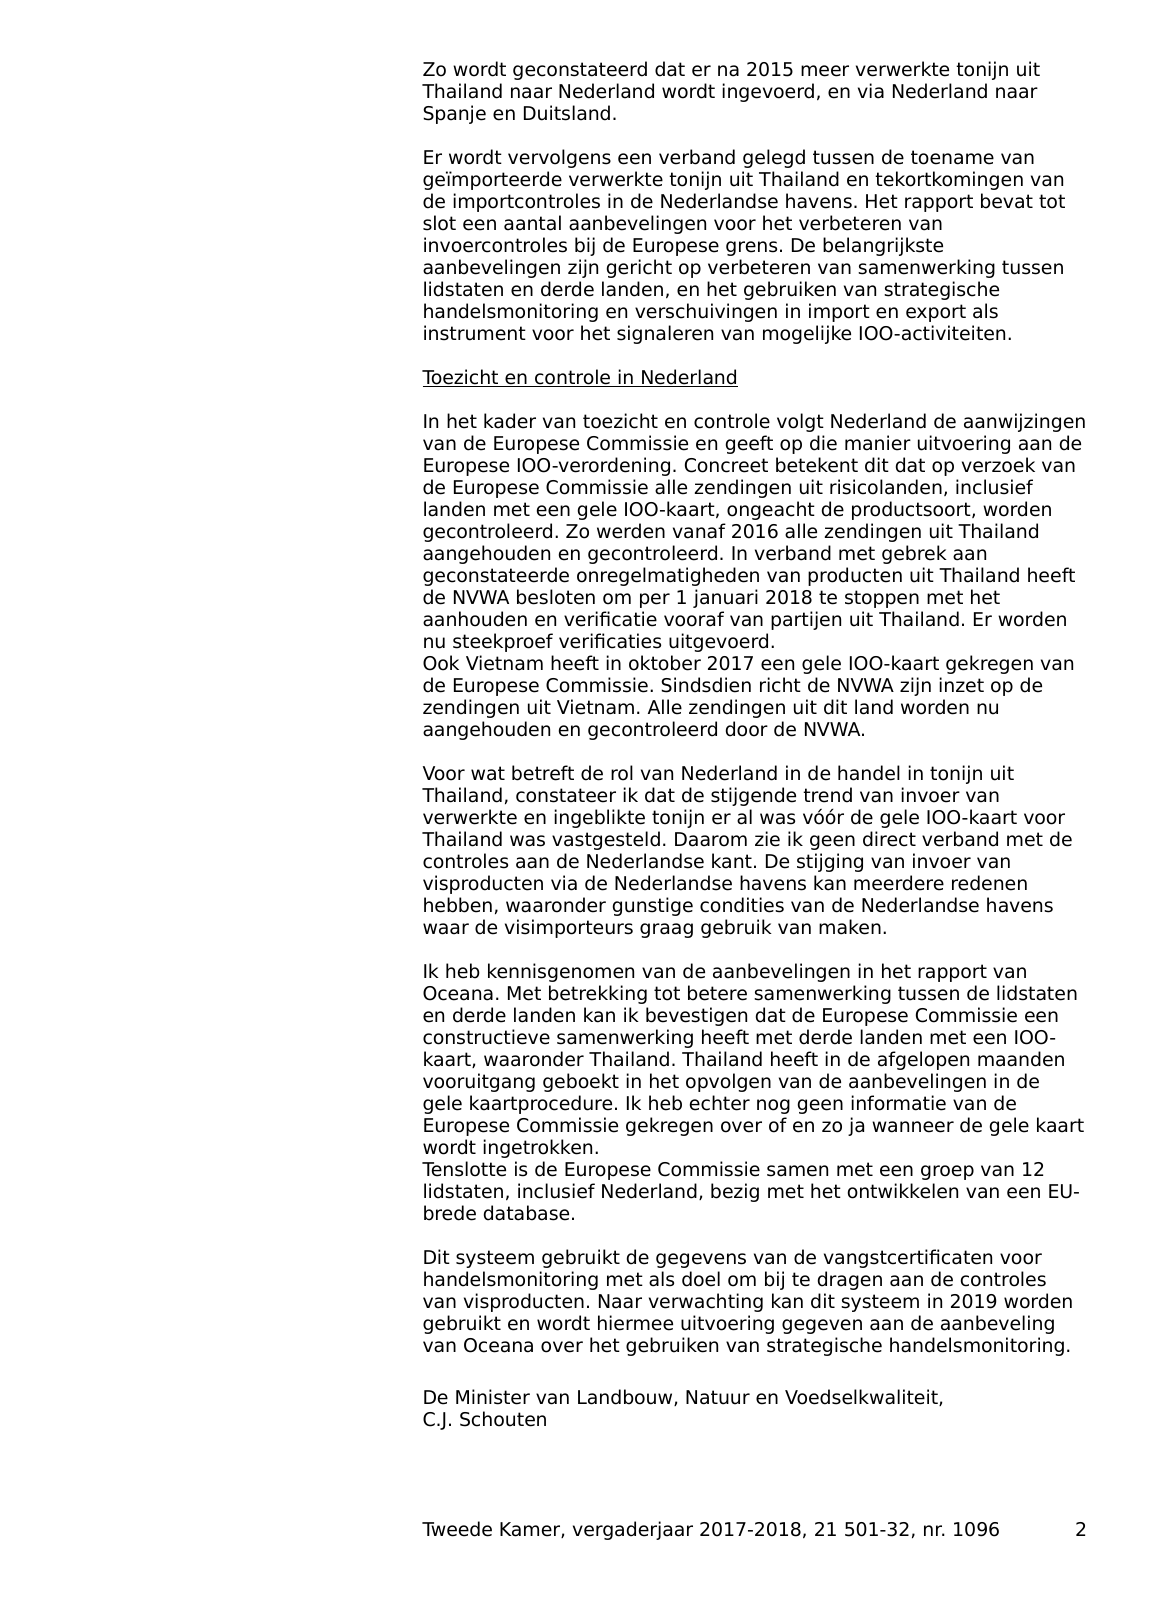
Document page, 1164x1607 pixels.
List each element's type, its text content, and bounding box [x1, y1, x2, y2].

text Ook Vietnam heeft in oktober 2017 een gele IOO-kaart gekregen van de Europese Commissie. Sindsdien richt de NVWA zijn inzet op de zendingen uit Vietnam. Alle zendingen uit dit land worden nu aangehouden en gecontroleerd door de NVWA. [422, 653, 1087, 741]
text Zo wordt geconstateerd dat er na 2015 meer verwerkte tonijn uit Thailand naar Nederland wordt ingevoerd, en via Nederland naar Spanje en Duitsland. [422, 59, 1087, 125]
text De Minister van Landbouw, Natuur en Voedselkwaliteit, C.J. Schouten [422, 1387, 1087, 1431]
text Tenslotte is de Europese Commissie samen met een groep van 12 lidstaten, inclusief Nederland, bezig met het ontwikkelen van een EU-brede database. [422, 1159, 1087, 1225]
text Voor wat betreft de rol van Nederland in de handel in tonijn uit Thailand, constateer ik dat de stijgende trend van invoer van verwerkte en ingeblikte tonijn er al was vóór de gele IOO-kaart voor Thailand was vastgesteld. Daarom zie ik geen direct verband met de controles aan de Nederlandse kant. De stijging van invoer van visproducten via de Nederlandse havens kan meerdere redenen hebben, waaronder gunstige condities van de Nederlandse havens waar de visimporteurs graag gebruik van maken. [422, 763, 1087, 939]
subtitle Toezicht en controle in Nederland [422, 367, 1087, 389]
text Er wordt vervolgens een verband gelegd tussen de toename van geïmporteerde verwerkte tonijn uit Thailand en tekortkomingen van de importcontroles in de Nederlandse havens. Het rapport bevat tot slot een aantal aanbevelingen voor het verbeteren van invoercontroles bij de Europese grens. De belangrijkste aanbevelingen zijn gericht op verbeteren van samenwerking tussen lidstaten en derde landen, en het gebruiken van strategische handelsmonitoring en verschuivingen in import en export als instrument voor het signaleren van mogelijke IOO-activiteiten. [422, 147, 1087, 345]
text In het kader van toezicht en controle volgt Nederland de aanwijzingen van de Europese Commissie en geeft op die manier uitvoering aan de Europese IOO-verordening. Concreet betekent dit dat op verzoek van de Europese Commissie alle zendingen uit risicolanden, inclusief landen met een gele IOO-kaart, ongeacht de productsoort, worden gecontroleerd. Zo werden vanaf 2016 alle zendingen uit Thailand aangehouden en gecontroleerd. In verband met gebrek aan geconstateerde onregelmatigheden van producten uit Thailand heeft de NVWA besloten om per 1 januari 2018 te stoppen met het aanhouden en verificatie vooraf van partijen uit Thailand. Er worden nu steekproef verificaties uitgevoerd. [422, 411, 1087, 653]
text Dit systeem gebruikt de gegevens van de vangstcertificaten voor handelsmonitoring met als doel om bij te dragen aan de controles van visproducten. Naar verwachting kan dit systeem in 2019 worden gebruikt en wordt hiermee uitvoering gegeven aan de aanbeveling van Oceana over het gebruiken van strategische handelsmonitoring. [422, 1247, 1087, 1357]
text Ik heb kennisgenomen van de aanbevelingen in het rapport van Oceana. Met betrekking tot betere samenwerking tussen de lidstaten en derde landen kan ik bevestigen dat de Europese Commissie een constructieve samenwerking heeft met derde landen met een IOO-kaart, waaronder Thailand. Thailand heeft in de afgelopen maanden vooruitgang geboekt in het opvolgen van de aanbevelingen in de gele kaartprocedure. Ik heb echter nog geen informatie van de Europese Commissie gekregen over of en zo ja wanneer de gele kaart wordt ingetrokken. [422, 961, 1087, 1159]
